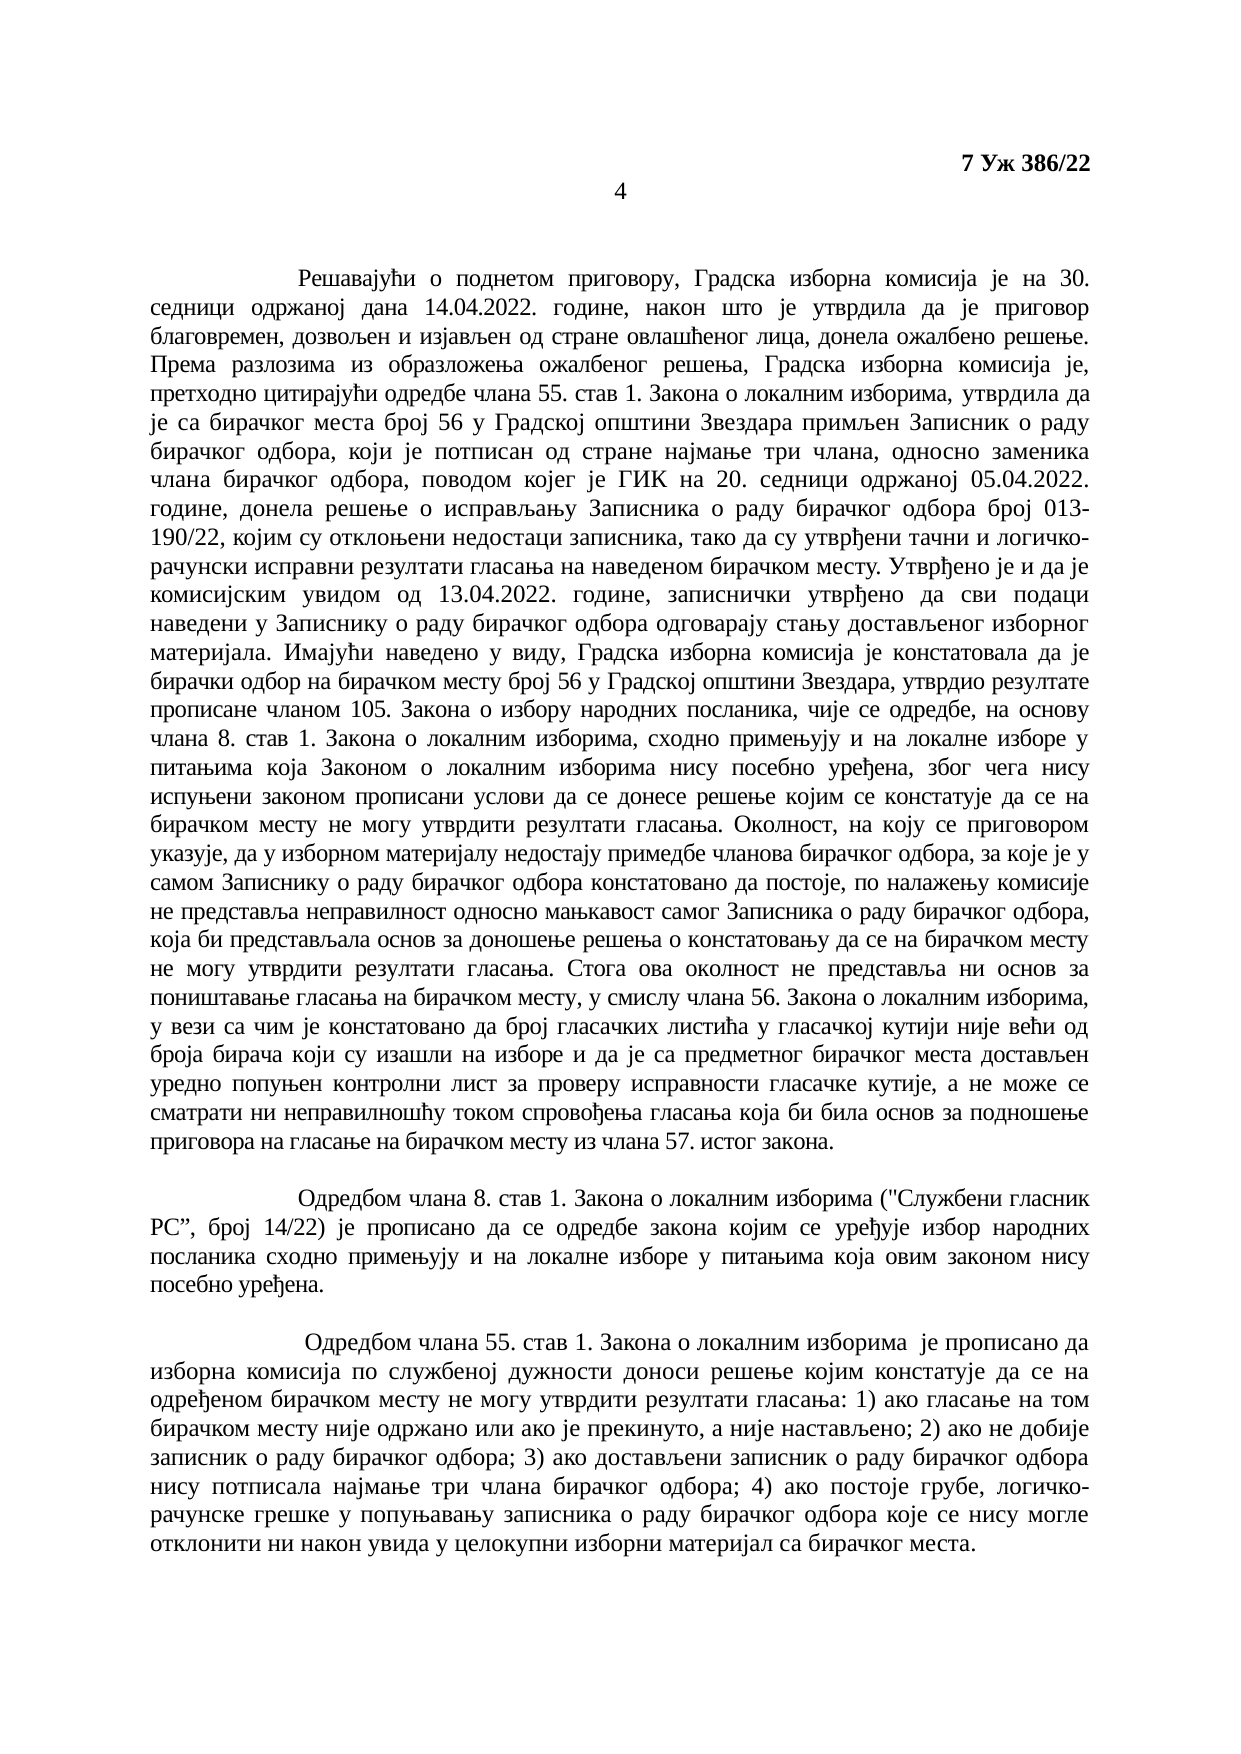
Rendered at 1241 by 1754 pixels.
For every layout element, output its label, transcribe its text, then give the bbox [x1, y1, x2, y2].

text Одредбом члана 55. став 1. Закона о локалним изборима је прописано да изборна комисија по службеној дужности доноси решење којим констатује да се на одређеном бирачком месту не могу утврдити резултати гласања: 1) ако гласање на том бирачком месту није одржано или ако је прекинуто, а није настављено; 2) ако не добије записник о раду бирачког одбора; 3) ако достављени записник о раду бирачког одбора нису потписала најмање три члана бирачког одбора; 4) ако постоје грубе, логичко-рачунске грешке у попуњавању записника о раду бирачког одбора које се нису могле отклонити ни након увида у целокупни изборни материјал са бирачког места. [150, 1327, 1091, 1557]
text Решавајући о поднетом приговору, Градска изборна комисија је на 30. седници одржаној дана 14.04.2022. године, након што је утврдила да је приговор благовремен, дозвољен и изјављен од стране овлашћеног лица, донела ожалбено решење. Према разлозима из образложења ожалбеног решења, Градска изборна комисија је, претходно цитирајући одредбе члана 55. став 1. Закона о локалним изборима, утврдила да је са бирачког места број 56 у Градској општини Звездара примљен Записник о раду бирачког одбора, који је потписан од стране најмање три члана, односно заменика члана бирачког одбора, поводом којег је ГИК на 20. седници одржаној 05.04.2022. године, донела решење о исправљању Записника о раду бирачког одбора број 013-190/22, којим су отклоњени недостаци записника, тако да су утврђени тачни и логичко-рачунски исправни резултати гласања на наведеном бирачком месту. Утврђено је и да је комисијским увидом од 13.04.2022. године, записнички утврђено да сви подаци наведени у Записнику о раду бирачког одбора одговарају стању достављеног изборног материјала. Имајући наведено у виду, Градска изборна комисија је констатовала да је бирачки одбор на бирачком месту број 56 у Градској општини Звездара, утврдио резултате прописане чланом 105. Закона о избору народних посланика, чије се одредбе, на основу члана 8. став 1. Закона о локалним изборима, сходно примењују и на локалне изборе у питањима која Законом о локалним изборима нису посебно уређена, због чега нису испуњени законом прописани услови да се донесе решење којим се констатује да се на бирачком месту не могу утврдити резултати гласања. Околност, на коју се приговором указује, да у изборном материјалу недостају примедбе чланова бирачког одбора, за које је у самом Записнику о раду бирачког одбора констатовано да постоје, по налажењу комисије не представља неправилност односно мањкавост самог Записника о раду бирачког одбора, која би представљала основ за доношење решења о констатовању да се на бирачком месту не могу утврдити резултати гласања. Стога ова околност не представља ни основ за поништавање гласања на бирачком месту, у смислу члана 56. Закона о локалним изборима, у вези са чим је констатовано да број гласачких листића у гласачкој кутији није већи од броја бирача који су изашли на изборе и да је са предметног бирачког места достављен уредно попуњен контролни лист за проверу исправности гласачке кутије, а не може се сматрати ни неправилношћу током спровођења гласања која би била основ за подношење приговора на гласање на бирачком месту из члана 57. истог закона. [150, 263, 1091, 1154]
text Одредбом члана 8. став 1. Закона о локалним изборима ("Службени гласник РС”, број 14/22) је прописано да се одредбе закона којим се уређује избор народних посланика сходно примењују и на локалне изборе у питањима која овим законом нису посебно уређена. [150, 1183, 1091, 1298]
